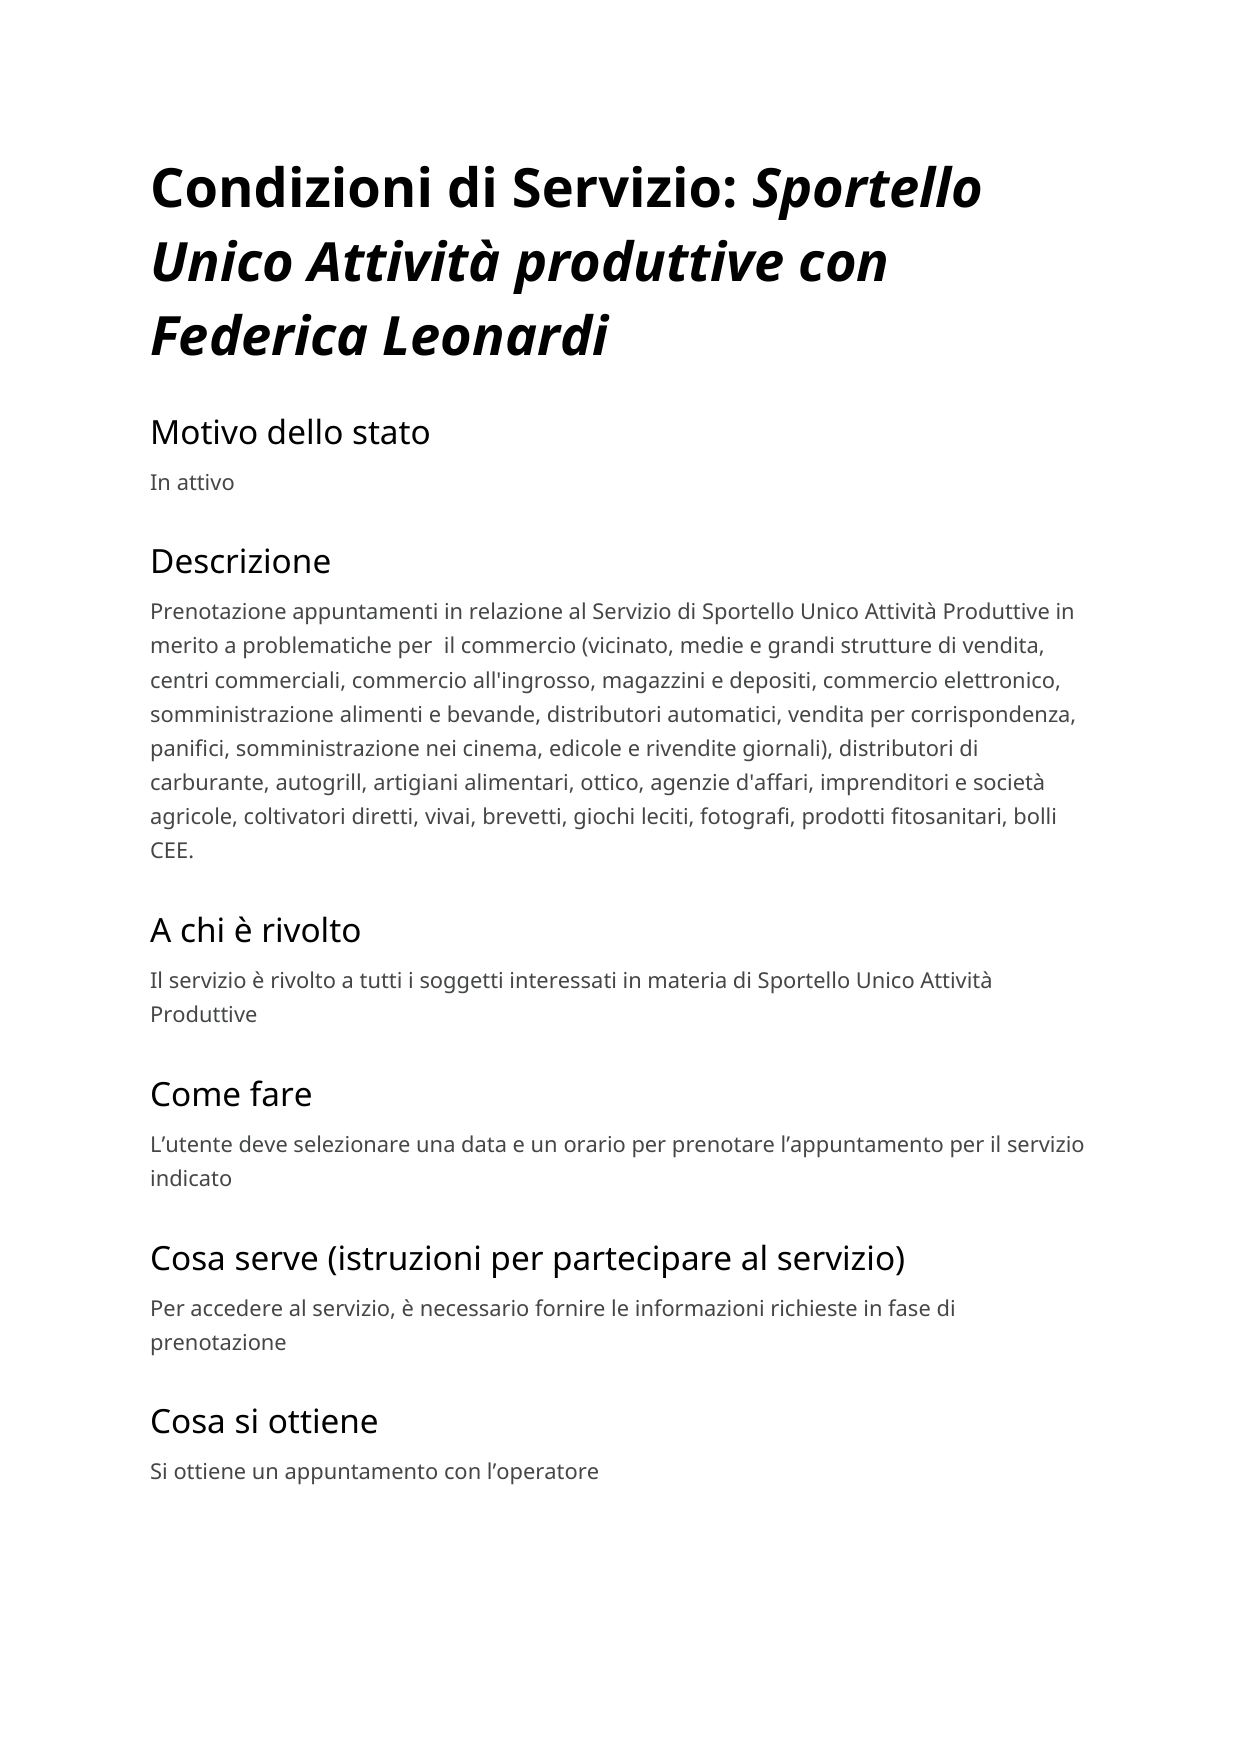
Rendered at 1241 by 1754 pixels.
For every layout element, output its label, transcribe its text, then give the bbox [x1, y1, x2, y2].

subtitle Motivo dello stato [150, 409, 1090, 454]
subtitle Cosa si ottiene [150, 1398, 1090, 1444]
subtitle Come fare [150, 1071, 1090, 1116]
subtitle A chi è rivolto [150, 907, 1090, 952]
text In attivo [150, 467, 1090, 496]
text Si ottiene un appuntamento con l’operatore [150, 1456, 1090, 1486]
text Prenotazione appuntamenti in relazione al Servizio di Sportello Unico Attività Produttive in merito a problematiche per il commercio (vicinato, medie e grandi strutture di vendita, centri commerciali, commercio all'ingrosso, magazzini e depositi, commercio elettronico, somministrazione alimenti e bevande, distributori automatici, vendita per corrispondenza, panifici, somministrazione nei cinema, edicole e rivendite giornali), distributori di carburante, autogrill, artigiani alimentari, ottico, agenzie d'affari, imprenditori e società agricole, coltivatori diretti, vivai, brevetti, giochi leciti, fotografi, prodotti fitosanitari, bolli CEE. [150, 596, 1090, 865]
title Condizioni di Servizio: Sportello Unico Attività produttive con Federica Leonardi [150, 150, 1090, 371]
subtitle Descrizione [150, 538, 1090, 584]
subtitle Cosa serve (istruzioni per partecipare al servizio) [150, 1234, 1090, 1280]
text Il servizio è rivolto a tutti i soggetti interessati in materia di Sportello Unico Attività Produttive [150, 965, 1090, 1029]
text L’utente deve selezionare una data e un orario per prenotare l’appuntamento per il servizio indicato [150, 1129, 1090, 1193]
text Per accedere al servizio, è necessario fornire le informazioni richieste in fase di prenotazione [150, 1292, 1090, 1356]
